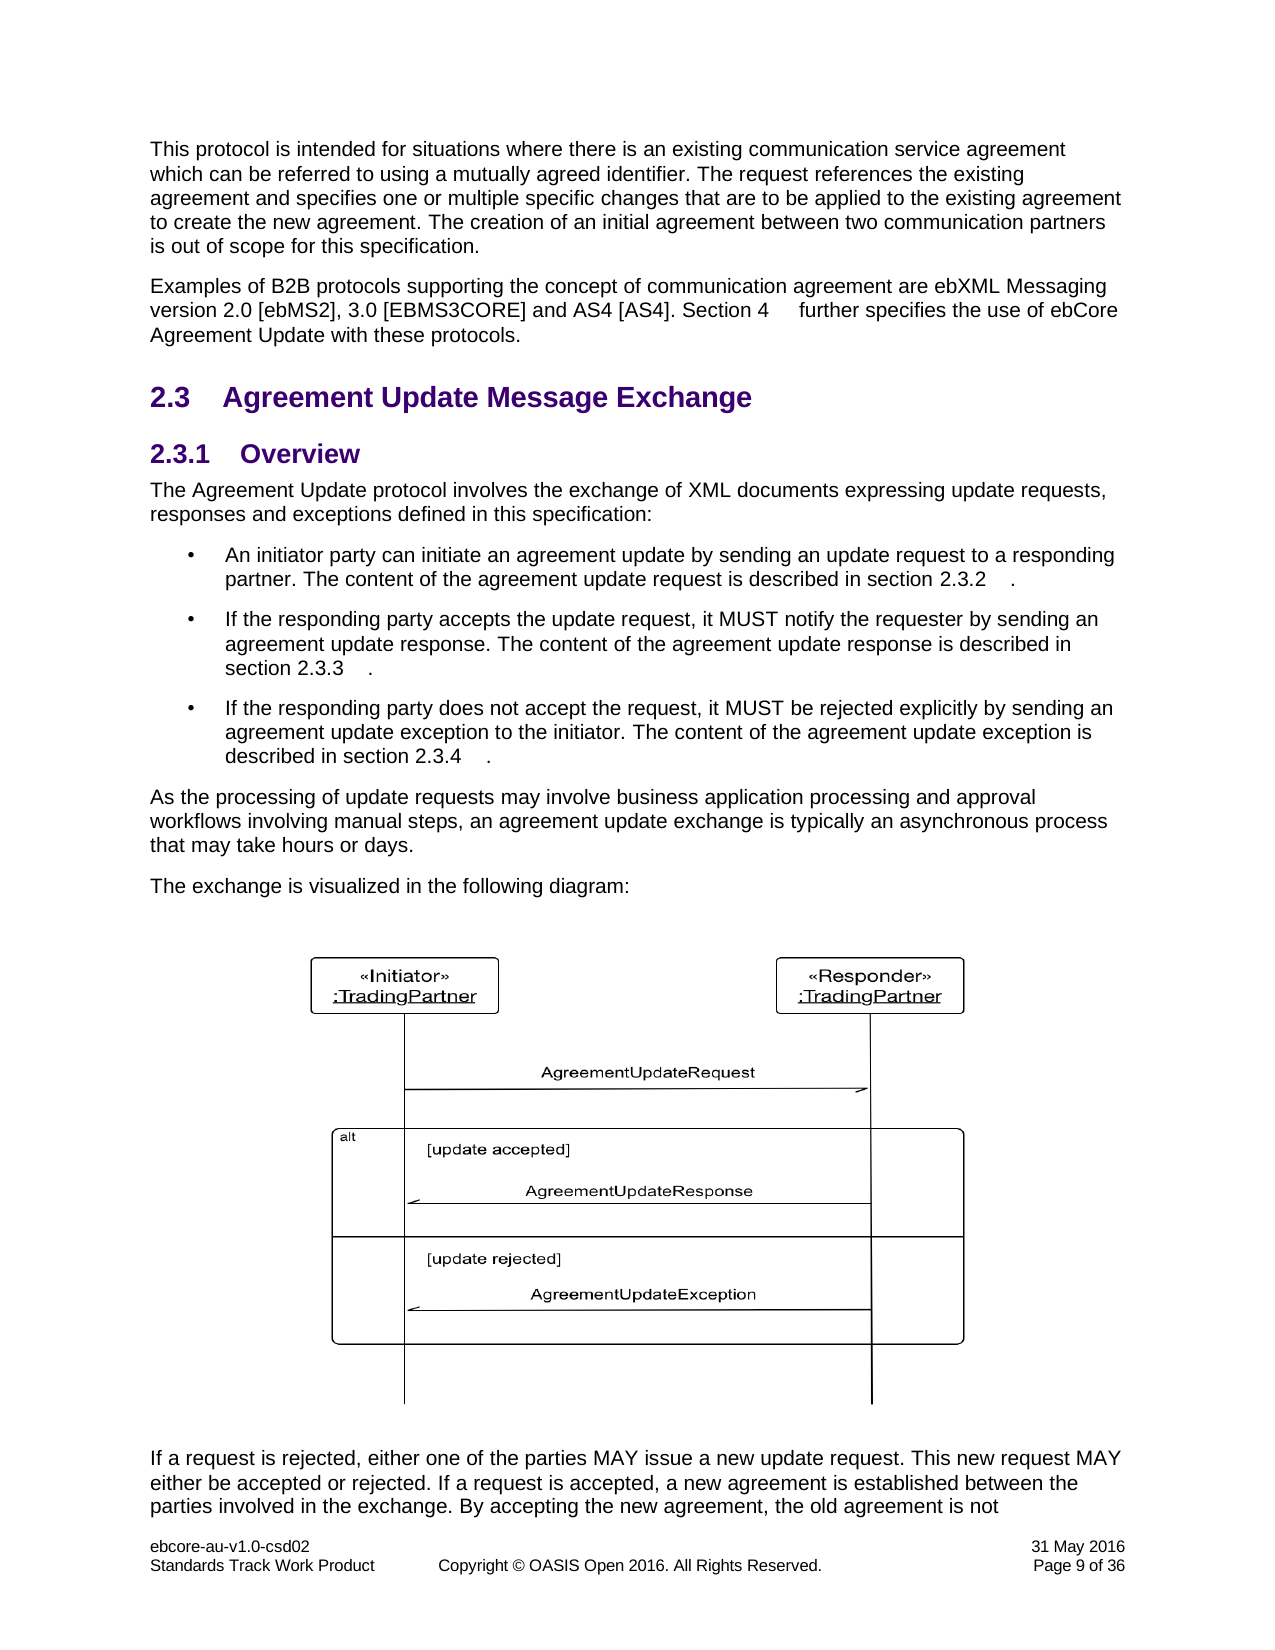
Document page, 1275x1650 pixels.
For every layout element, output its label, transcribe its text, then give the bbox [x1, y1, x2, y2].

subtitle Agreement Update Message Exchange [150, 380, 1125, 413]
text The Agreement Update protocol involves the exchange of XML documents expressing update requests, responses and exceptions defined in this specification: [150, 478, 1125, 526]
text If a request is rejected, either one of the parties MAY issue a new update request. This new request MAY either be accepted or rejected. If a request is accepted, a new agreement is established between the parties involved in the exchange. By accepting the new agreement, the old agreement is not [150, 1446, 1125, 1518]
list If the responding party does not accept the request, it MUST be rejected explicitly by sending an agreement update exception to the initiator. The content of the agreement update exception is described in section 2.3.4 . [187, 696, 1125, 768]
subtitle Overview [150, 438, 1125, 469]
text The exchange is visualized in the following diagram: [150, 874, 1125, 898]
text As the processing of update requests may involve business application processing and approval workflows involving manual steps, an agreement update exchange is typically an asynchronous process that may take hours or days. [150, 785, 1125, 857]
picture [307, 955, 968, 1406]
text Examples of B2B protocols supporting the concept of communication agreement are ebXML Messaging version 2.0 [ebMS2], 3.0 [EBMS3CORE] and AS4 [AS4]. Section 4 further specifies the use of ebCore Agreement Update with these protocols. [150, 274, 1125, 347]
text This protocol is intended for situations where there is an existing communication service agreement which can be referred to using a mutually agreed identifier. The request references the existing agreement and specifies one or multiple specific changes that are to be applied to the existing agreement to create the new agreement. The creation of an initial agreement between two communication partners is out of scope for this specification. [150, 137, 1125, 258]
list An initiator party can initiate an agreement update by sending an update request to a responding partner. The content of the agreement update request is described in section 2.3.2 . [187, 543, 1125, 591]
list If the responding party accepts the update request, it MUST notify the requester by sending an agreement update response. The content of the agreement update response is described in section 2.3.3 . [187, 607, 1125, 679]
